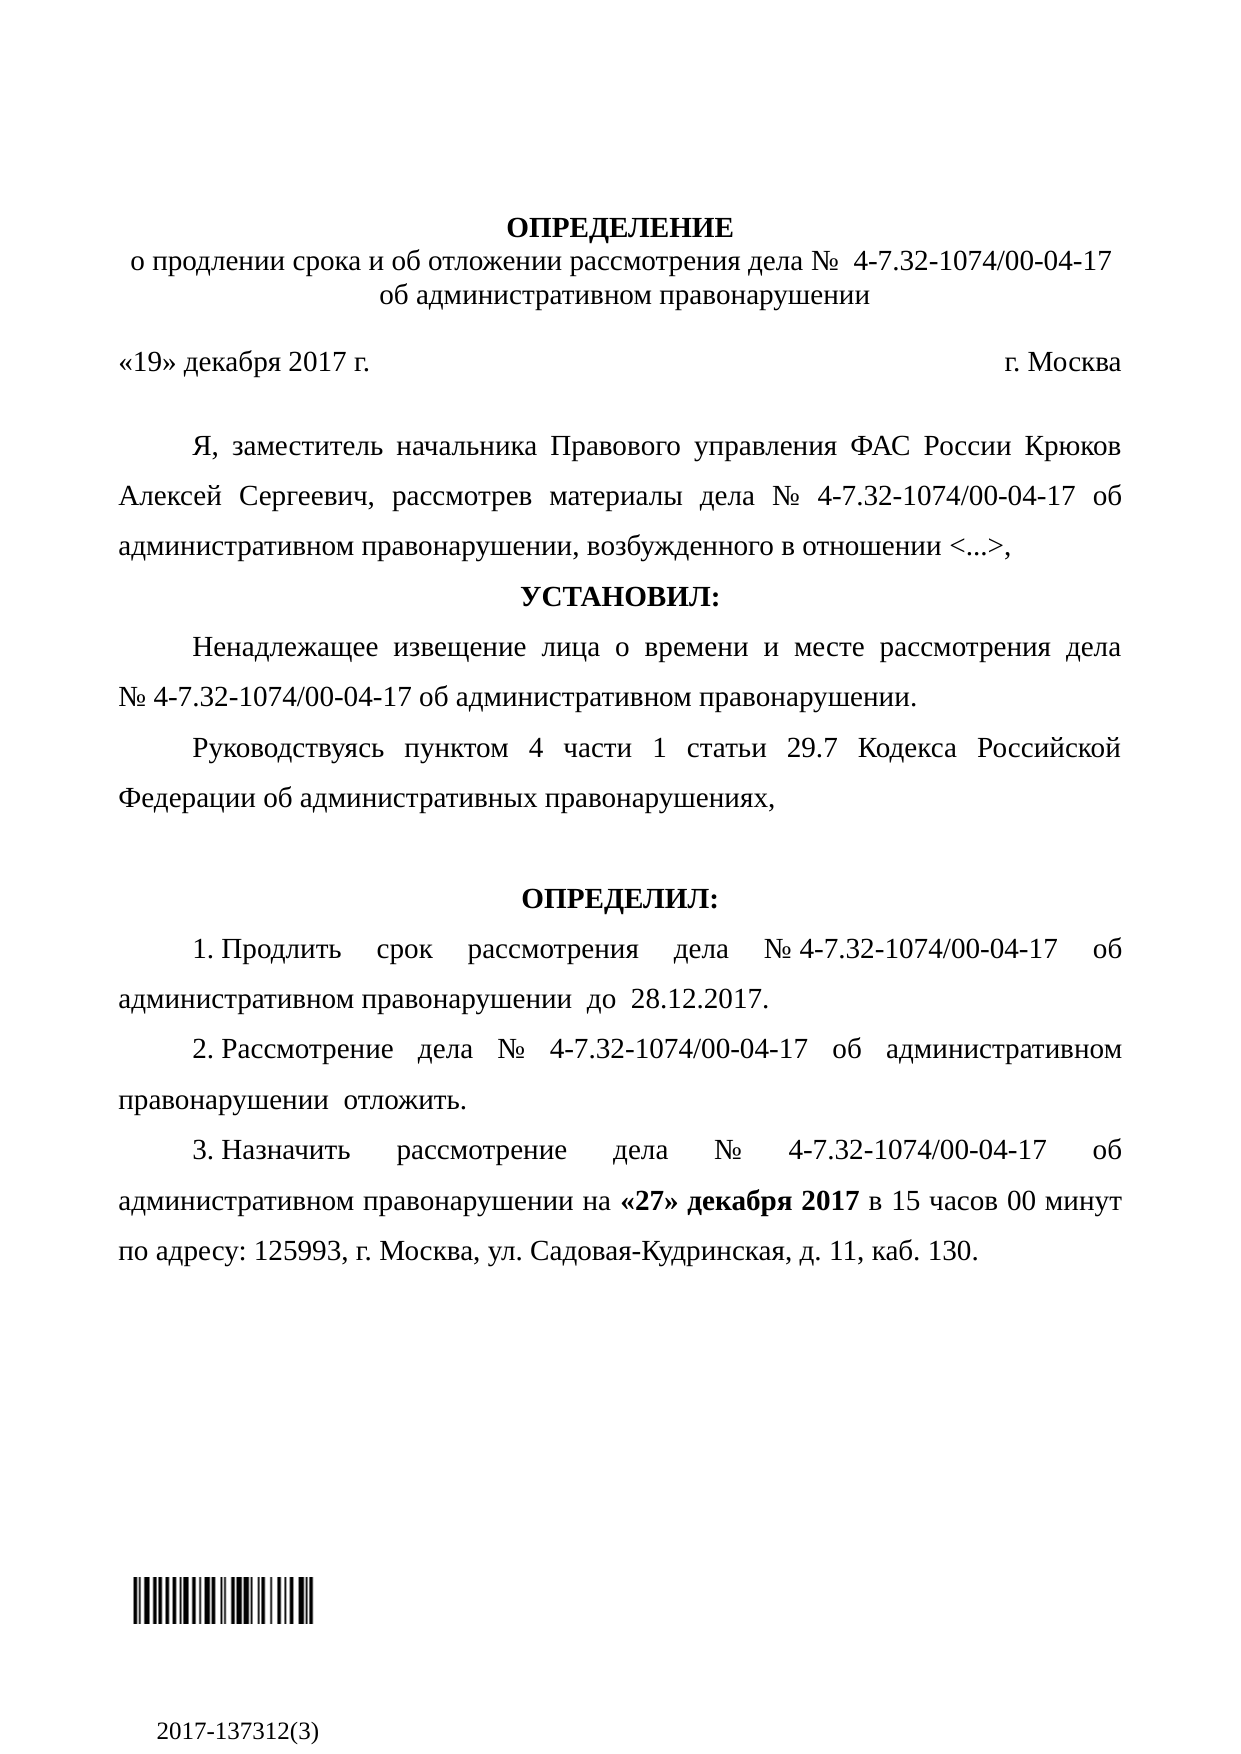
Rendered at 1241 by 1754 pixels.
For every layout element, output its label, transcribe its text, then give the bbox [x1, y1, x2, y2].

text о продлении срока и об отложении рассмотрения дела № 4-7.32-1074/00-04-17 [120, 243, 1122, 277]
picture [118, 1577, 331, 1624]
text 3. Назначить рассмотрение дела № 4-7.32-1074/00-04-17 об административном правонарушении на «27» декабря 2017 в 15 часов 00 минут по адресу: 125993, г. Москва, ул. Садовая-Кудринская, д. 11, каб. 130. [118, 1132, 1122, 1266]
text 1. Продлить срок рассмотрения дела № 4-7.32-1074/00-04-17 об административном правонарушении до 28.12.2017. [118, 931, 1122, 1015]
text Руководствуясь пунктом 4 части 1 статьи 29.7 Кодекса Российской Федерации об административных правонарушениях, [118, 730, 1122, 814]
text ОПРЕДЕЛЕНИЕ [118, 210, 1122, 243]
text Я, заместитель начальника Правового управления ФАС России Крюков Алексей Сергеевич, рассмотрев материалы дела № 4-7.32-1074/00-04-17 об административном правонарушении, возбужденного в отношении <...>, [118, 428, 1122, 562]
text УСТАНОВИЛ: [118, 579, 1122, 612]
text 2. Рассмотрение дела № 4-7.32-1074/00-04-17 об административном правонарушении отложить. [118, 1032, 1122, 1116]
text об административном правонарушении [120, 277, 1122, 311]
text ОПРЕДЕЛИЛ: [118, 881, 1122, 914]
text Ненадлежащее извещение лица о времени и месте рассмотрения дела № 4-7.32-1074/00-04-17 об административном правонарушении. [118, 629, 1122, 713]
text «19» декабря 2017 г. г. Москва [118, 344, 1122, 378]
